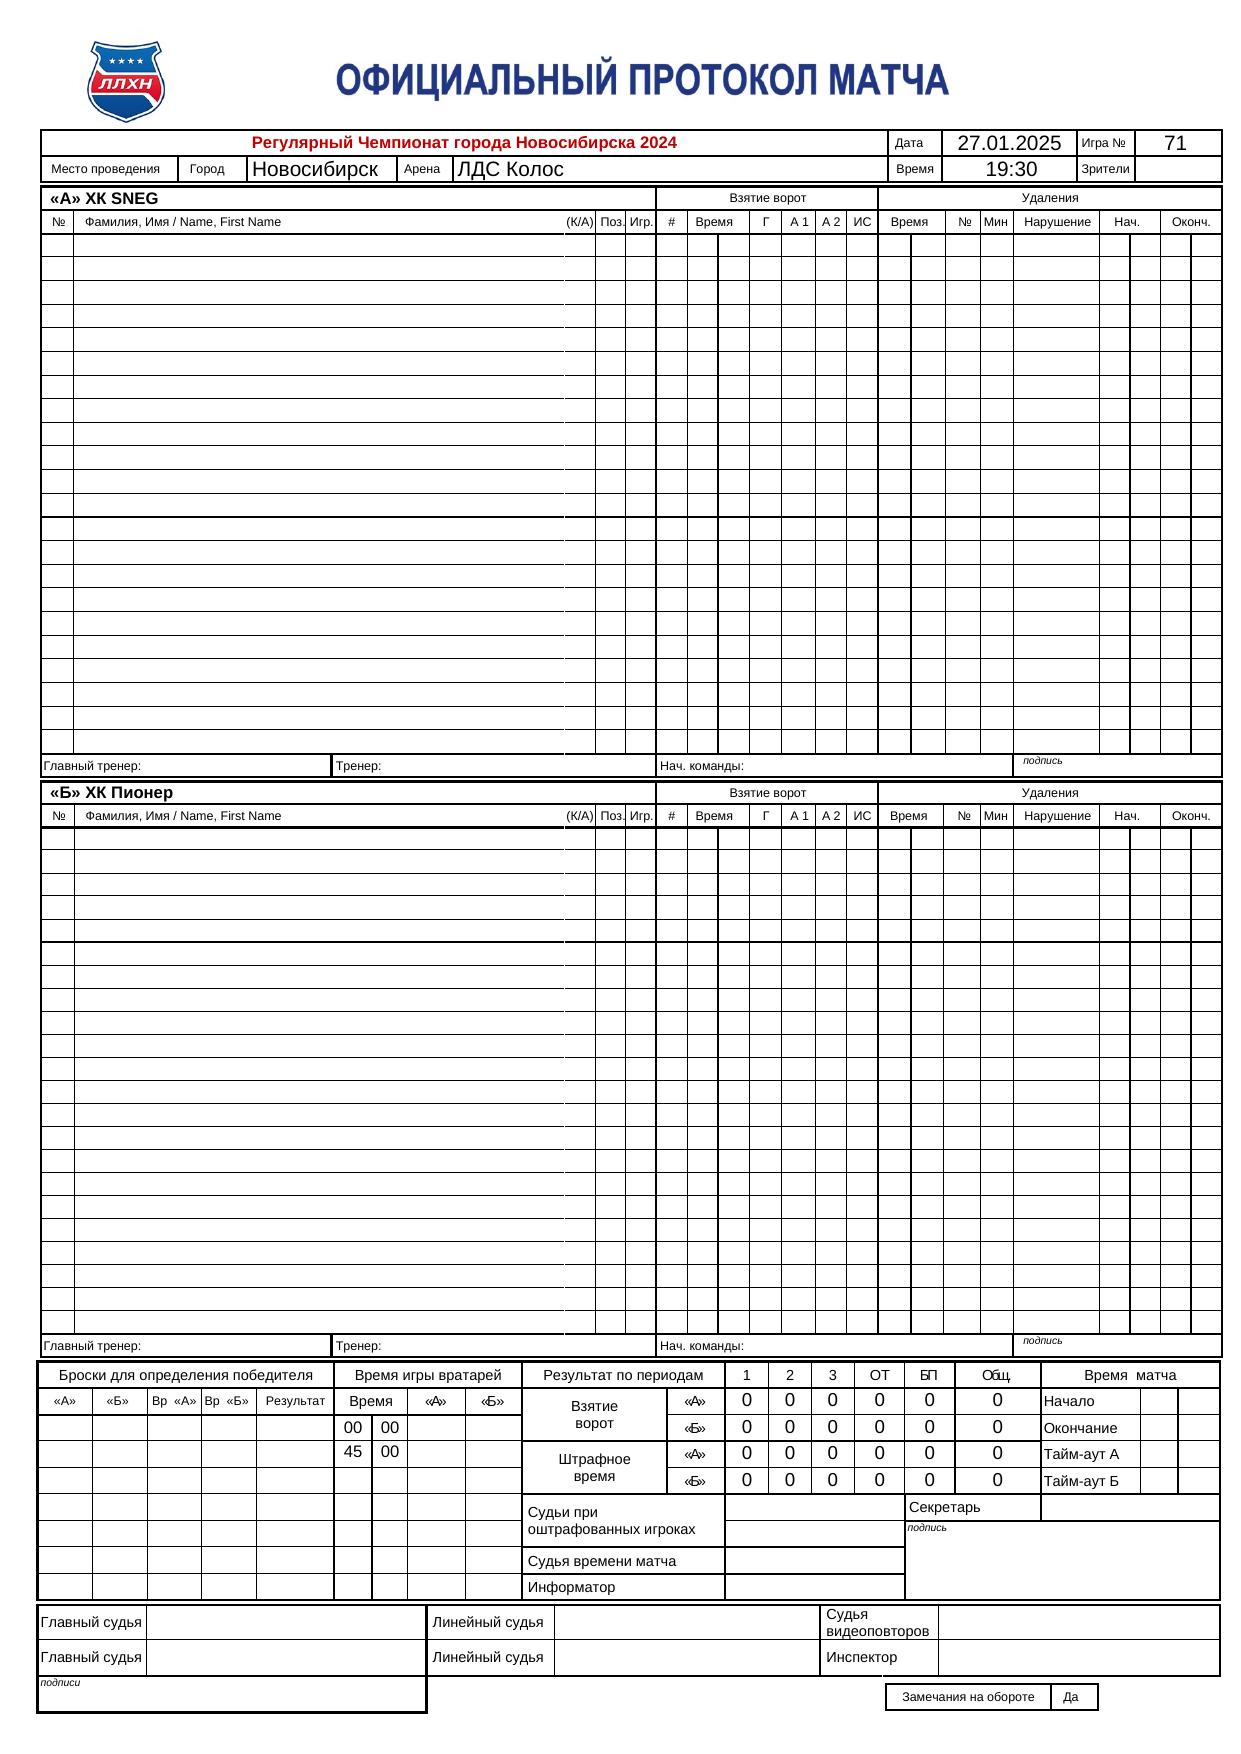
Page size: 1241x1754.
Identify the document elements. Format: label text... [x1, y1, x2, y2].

table_cell [816, 829, 846, 849]
table_header Да [1052, 1685, 1097, 1709]
table_cell [750, 896, 781, 918]
table_cell [1131, 1035, 1160, 1057]
table_cell [1014, 1012, 1099, 1033]
table_cell [750, 874, 781, 895]
table_cell [719, 257, 749, 280]
table_cell [1014, 943, 1099, 964]
table_cell [782, 1035, 815, 1057]
table_cell [657, 1081, 687, 1103]
table_cell [1131, 470, 1160, 493]
table_cell [42, 352, 73, 374]
table_cell [879, 1081, 910, 1103]
table_cell [847, 989, 877, 1011]
table_cell [42, 588, 73, 611]
table_cell [596, 683, 625, 706]
table_cell Арена [398, 157, 452, 181]
table_cell [466, 1574, 521, 1599]
table_cell [626, 446, 655, 469]
table_cell [879, 1196, 910, 1218]
table_cell [912, 707, 945, 729]
table_header 3 [812, 1363, 854, 1387]
table_cell [847, 896, 877, 918]
table_cell [1161, 683, 1190, 706]
table_cell [912, 1242, 943, 1264]
table_cell [1131, 943, 1160, 964]
table_cell [879, 683, 910, 706]
table_cell [1131, 636, 1160, 658]
table_cell [1131, 1242, 1160, 1264]
table_cell [75, 943, 564, 964]
table_cell [981, 494, 1013, 516]
table_cell [565, 659, 595, 682]
table_cell «А» [39, 1389, 92, 1413]
table_cell 0 [905, 1415, 954, 1440]
table_cell [596, 1288, 625, 1310]
table_cell [1192, 1150, 1221, 1172]
table_cell [565, 850, 595, 872]
table_cell [981, 659, 1013, 682]
table_cell [1192, 281, 1221, 303]
table_cell [944, 943, 980, 964]
table_cell [565, 896, 595, 918]
table_cell [1100, 636, 1129, 658]
table_cell [74, 659, 564, 682]
table_cell [782, 829, 815, 849]
table_cell [944, 1242, 980, 1264]
table_cell [1161, 989, 1190, 1011]
table_cell [1014, 257, 1099, 280]
table_cell [750, 1104, 781, 1126]
table_cell [912, 1173, 943, 1195]
table_cell [879, 518, 910, 540]
table_header Удаления [879, 783, 1221, 803]
table_cell [1161, 352, 1190, 374]
table_cell [847, 850, 877, 872]
table_cell [626, 541, 655, 564]
table_cell [373, 1494, 407, 1520]
table_cell [565, 1242, 595, 1264]
table_cell [657, 874, 687, 895]
table_cell [879, 1311, 910, 1333]
table_cell [596, 565, 625, 587]
table_cell [75, 1288, 564, 1310]
table_cell [719, 850, 749, 872]
table_cell А 2 [816, 211, 846, 233]
table_cell [719, 470, 749, 493]
table_cell [847, 1311, 877, 1333]
table_cell [74, 470, 564, 493]
table_cell [1192, 399, 1221, 422]
table_cell [750, 352, 781, 374]
table_cell [782, 1265, 815, 1287]
table_cell [1131, 829, 1160, 849]
table_cell [1131, 376, 1160, 398]
table_cell [1161, 612, 1190, 634]
table_cell [688, 612, 717, 634]
table_cell [93, 1468, 147, 1493]
table_cell [565, 1035, 595, 1057]
table_cell [466, 1547, 521, 1573]
table_cell [946, 565, 980, 587]
table_cell [981, 565, 1013, 587]
table_cell [1131, 1012, 1160, 1033]
table_cell [782, 966, 815, 987]
table_cell [719, 1173, 749, 1195]
table_cell [42, 966, 74, 987]
table_cell [782, 257, 815, 280]
table_cell [42, 659, 73, 682]
table_cell [879, 829, 910, 849]
table_cell [688, 541, 717, 564]
table_cell [946, 281, 980, 303]
table_cell [750, 257, 781, 280]
table_cell [782, 920, 815, 941]
table_cell [596, 1150, 625, 1172]
table_cell [626, 683, 655, 706]
table_cell [42, 423, 73, 445]
table_cell [944, 874, 980, 895]
table_cell [257, 1574, 333, 1599]
table_cell [944, 1081, 980, 1103]
table_cell [596, 588, 625, 611]
table_cell [847, 257, 877, 280]
table_cell [719, 989, 749, 1011]
table_cell [626, 1012, 655, 1033]
table_cell [1100, 494, 1129, 516]
table_cell [42, 1265, 74, 1287]
table_cell [816, 1058, 846, 1079]
table_cell [408, 1468, 465, 1493]
table_cell [847, 636, 877, 658]
table_cell [946, 730, 980, 753]
table_cell [816, 920, 846, 941]
table_cell [816, 943, 846, 964]
table_cell [981, 423, 1013, 445]
table_cell [75, 1265, 564, 1287]
table_cell [657, 1058, 687, 1079]
table_cell [981, 989, 1013, 1011]
table_cell [1161, 1035, 1190, 1057]
table_cell [596, 446, 625, 469]
table_cell [657, 707, 687, 729]
table_cell [719, 588, 749, 611]
table_cell [42, 612, 73, 634]
table_cell [912, 874, 943, 895]
table_cell [1131, 1288, 1160, 1310]
table_cell [1192, 1242, 1221, 1264]
table_cell [1014, 446, 1099, 469]
table_cell [782, 541, 815, 564]
table_cell [719, 1012, 749, 1033]
table_cell [912, 1127, 943, 1149]
table_cell [596, 1219, 625, 1241]
table_cell [565, 1012, 595, 1033]
table_cell [42, 896, 74, 918]
table_cell [719, 1104, 749, 1126]
table_cell [912, 683, 945, 706]
table_cell [946, 636, 980, 658]
table_cell [93, 1494, 147, 1520]
table_cell [1100, 707, 1129, 729]
table_cell [1192, 235, 1221, 256]
table_cell [879, 659, 910, 682]
table_cell [626, 1081, 655, 1103]
table_cell [42, 1104, 74, 1126]
table_cell [847, 943, 877, 964]
table_cell [688, 1196, 717, 1218]
table_cell [565, 376, 595, 398]
table_cell [1100, 1150, 1129, 1172]
table_cell [847, 966, 877, 987]
table_cell [847, 1127, 877, 1149]
table_cell [596, 541, 625, 564]
table_cell [596, 1242, 625, 1264]
table_cell [1100, 896, 1129, 918]
table_cell [879, 920, 910, 941]
table_cell Информатор [523, 1575, 724, 1599]
table_cell ИС [847, 805, 877, 826]
table_cell [750, 612, 781, 634]
table_cell [1100, 565, 1129, 587]
table_cell [782, 1219, 815, 1241]
table_cell [782, 423, 815, 445]
table_cell [74, 707, 564, 729]
table_cell № [42, 211, 73, 233]
table_cell [1141, 1389, 1177, 1413]
table_cell Главный судья [39, 1640, 146, 1675]
table_cell [596, 850, 625, 872]
table_cell [847, 518, 877, 540]
table_cell [981, 235, 1013, 256]
table_cell [688, 896, 717, 918]
table_cell [42, 305, 73, 327]
table_cell [596, 423, 625, 445]
table_cell [39, 1547, 92, 1573]
table_cell Нач. [1100, 805, 1160, 826]
table_cell [565, 1196, 595, 1218]
table_header Замечания на обороте [887, 1685, 1050, 1709]
table_cell [1131, 659, 1160, 682]
table_cell [1014, 636, 1099, 658]
table_cell [74, 376, 564, 398]
table_cell [750, 943, 781, 964]
table_cell [1100, 1081, 1129, 1103]
table_cell [1131, 328, 1160, 351]
table_cell [1161, 1173, 1190, 1195]
table_cell [1131, 235, 1160, 256]
table_cell [847, 281, 877, 303]
table_cell [42, 1012, 74, 1033]
table_cell [912, 352, 945, 374]
table_cell [626, 612, 655, 634]
table_cell [74, 494, 564, 516]
table_cell [688, 352, 717, 374]
table_cell [688, 730, 717, 753]
table_cell 0 [956, 1415, 1040, 1440]
table_cell [688, 874, 717, 895]
table_cell [688, 281, 717, 303]
table_cell [719, 636, 749, 658]
table_cell [596, 518, 625, 540]
table_cell [750, 1242, 781, 1264]
table_cell [816, 565, 846, 587]
table_cell [42, 683, 73, 706]
table_cell [93, 1547, 147, 1573]
table_cell [565, 1104, 595, 1126]
table_header Время игры вратарей [335, 1363, 521, 1387]
table_cell Главный судья [39, 1606, 146, 1639]
table_cell [596, 707, 625, 729]
table_cell 19:30 [943, 157, 1076, 181]
table_cell [1179, 1468, 1219, 1493]
table_cell [782, 1081, 815, 1103]
table_cell [565, 494, 595, 516]
table_cell Нач. команды: [657, 1335, 1012, 1356]
table_cell [565, 1288, 595, 1310]
table_cell [657, 281, 687, 303]
table_cell [565, 518, 595, 540]
table_cell Г [750, 805, 781, 826]
table_cell [565, 565, 595, 587]
table_cell [847, 328, 877, 351]
table_cell [596, 376, 625, 398]
table_cell [596, 896, 625, 918]
table_header Дата [889, 131, 941, 155]
table_cell [879, 1104, 910, 1126]
table_cell Нарушение [1014, 211, 1099, 233]
table_cell [74, 328, 564, 351]
table_cell [688, 1104, 717, 1126]
table_cell [1014, 730, 1099, 753]
table_cell [373, 1547, 407, 1573]
table_cell [565, 874, 595, 895]
table_cell [657, 966, 687, 987]
table_cell [750, 1173, 781, 1195]
table_cell [1179, 1389, 1219, 1413]
table_cell [1014, 423, 1099, 445]
table_cell [782, 1104, 815, 1126]
table_header 2 [769, 1363, 811, 1387]
table_cell [1131, 850, 1160, 872]
table_cell [981, 518, 1013, 540]
table_cell [782, 636, 815, 658]
table_cell [879, 1288, 910, 1310]
table_cell (К/А) [565, 211, 595, 233]
table_cell [626, 1150, 655, 1172]
table_cell [1014, 518, 1099, 540]
table_cell [596, 1104, 625, 1126]
table_cell [657, 470, 687, 493]
table_cell Время [335, 1389, 407, 1413]
table_cell [596, 494, 625, 516]
table_cell [719, 446, 749, 469]
table_cell [879, 1012, 910, 1033]
table_cell 00 [373, 1441, 407, 1467]
table_cell Нач. команды: [657, 755, 1012, 776]
table_cell Город [179, 157, 246, 181]
table_cell [912, 1035, 943, 1057]
table_cell [1192, 588, 1221, 611]
table_cell [657, 328, 687, 351]
table_cell [1141, 1468, 1177, 1493]
table_cell [335, 1547, 371, 1573]
table_cell Фамилия, Имя / Name, First Name [75, 805, 565, 826]
table_cell [626, 920, 655, 941]
table_cell [782, 446, 815, 469]
table_cell [565, 920, 595, 941]
table_cell [981, 588, 1013, 611]
table_cell [912, 541, 945, 564]
table_cell [148, 1521, 201, 1546]
table_cell [750, 1012, 781, 1033]
table_cell [626, 659, 655, 682]
table_cell [946, 399, 980, 422]
table_cell [1014, 352, 1099, 374]
table_cell [879, 470, 910, 493]
table_cell [944, 920, 980, 941]
table_cell [816, 446, 846, 469]
table_cell [565, 612, 595, 634]
table_cell [946, 494, 980, 516]
table_cell [816, 1173, 846, 1195]
table_cell [1100, 966, 1129, 987]
table_cell 0 [812, 1389, 854, 1413]
table_cell [688, 707, 717, 729]
table_cell [782, 235, 815, 256]
table_cell [944, 1311, 980, 1333]
table_cell [750, 966, 781, 987]
table_cell [688, 1127, 717, 1149]
table_cell [1014, 235, 1099, 256]
table_cell [1161, 1242, 1190, 1264]
table_cell Тайм-аут Б [1042, 1468, 1140, 1493]
table_cell [74, 612, 564, 634]
table_cell [42, 1127, 74, 1149]
table_cell [555, 1606, 819, 1639]
table_cell [1192, 1173, 1221, 1195]
table_cell [750, 470, 781, 493]
table_cell Тренер: [333, 755, 655, 776]
table_cell Окончание [1042, 1415, 1140, 1440]
table_cell [565, 1311, 595, 1333]
table_cell [596, 636, 625, 658]
table_cell [1131, 494, 1160, 516]
table_cell [750, 989, 781, 1011]
table_cell [1100, 518, 1129, 540]
table_cell [946, 541, 980, 564]
table_cell [1179, 1415, 1219, 1440]
table_cell [1192, 1196, 1221, 1218]
table_cell [688, 328, 717, 351]
table_cell [565, 707, 595, 729]
table_cell [1192, 612, 1221, 634]
table_cell [1192, 328, 1221, 351]
table_cell «А» [408, 1389, 465, 1413]
table_cell [657, 1311, 687, 1333]
table_cell [688, 423, 717, 445]
table_cell Время [879, 211, 945, 233]
table_cell [39, 1494, 92, 1520]
table_cell [981, 920, 1013, 941]
table_cell [42, 1035, 74, 1057]
table_cell [39, 1441, 92, 1467]
table_cell Зрители [1078, 157, 1134, 181]
table_cell [847, 399, 877, 422]
table_cell [816, 1219, 846, 1241]
table_cell [782, 1058, 815, 1079]
table_cell [42, 328, 73, 351]
table_cell [782, 328, 815, 351]
table_cell [816, 376, 846, 398]
table_cell [257, 1416, 333, 1440]
table_cell [565, 1127, 595, 1149]
table_cell [879, 1127, 910, 1149]
table_cell [596, 966, 625, 987]
table_cell 45 [335, 1441, 371, 1467]
table_cell [565, 541, 595, 564]
table_cell [466, 1494, 521, 1520]
table_cell [981, 281, 1013, 303]
table_cell [912, 565, 945, 587]
table_cell [565, 281, 595, 303]
table_cell [1100, 1127, 1129, 1149]
table_cell # [657, 805, 687, 826]
table_cell [596, 730, 625, 753]
table_cell [596, 1196, 625, 1218]
table_cell [1192, 1081, 1221, 1103]
table_cell «А» [668, 1442, 724, 1467]
table_cell [912, 1104, 943, 1126]
table_cell [719, 1311, 749, 1333]
table_cell [657, 659, 687, 682]
table_cell [39, 1521, 92, 1546]
table_cell [657, 352, 687, 374]
table_cell Вр «Б» [202, 1389, 256, 1413]
table_cell [688, 305, 717, 327]
table_cell 0 [855, 1468, 904, 1493]
table_cell 0 [855, 1442, 904, 1467]
table_cell [39, 1574, 92, 1599]
table_cell [1100, 305, 1129, 327]
table_cell [74, 352, 564, 374]
table_cell [626, 943, 655, 964]
table_cell [42, 494, 73, 516]
table_cell [847, 352, 877, 374]
table_cell [1100, 850, 1129, 872]
table_cell [626, 1265, 655, 1287]
table_cell А 2 [816, 805, 846, 826]
table_cell [565, 399, 595, 422]
table_cell [726, 1521, 904, 1546]
table_cell [626, 235, 655, 256]
table_cell [1014, 541, 1099, 564]
table_cell [750, 494, 781, 516]
table_cell [750, 636, 781, 658]
table_cell [816, 1081, 846, 1103]
table_cell [1131, 612, 1160, 634]
table_cell [565, 257, 595, 280]
table_cell [981, 1104, 1013, 1126]
table_cell [912, 636, 945, 658]
table_cell [1161, 1288, 1190, 1310]
table_cell [782, 1012, 815, 1033]
table_cell [688, 518, 717, 540]
table_cell [847, 730, 877, 753]
table_cell [816, 636, 846, 658]
table_cell [1131, 1058, 1160, 1079]
table_header Взятие ворот [657, 188, 877, 209]
table_cell [1131, 1104, 1160, 1126]
table_cell [202, 1468, 256, 1493]
table_cell [879, 446, 910, 469]
table_cell [912, 920, 943, 941]
table_cell Инспектор [821, 1640, 938, 1675]
table_cell [596, 1173, 625, 1195]
table_cell [1014, 683, 1099, 706]
table_cell Начало [1042, 1389, 1140, 1413]
table_cell [816, 328, 846, 351]
table_cell [847, 829, 877, 849]
table_cell [782, 896, 815, 918]
table_cell [847, 1058, 877, 1079]
table_cell 0 [905, 1468, 954, 1493]
table_cell [75, 1173, 564, 1195]
table_cell [782, 1173, 815, 1195]
table_cell [408, 1547, 465, 1573]
table_cell «Б » [466, 1389, 521, 1413]
table_cell [1100, 659, 1129, 682]
table_cell [596, 305, 625, 327]
table_cell [1192, 305, 1221, 327]
table_cell [1161, 1104, 1190, 1126]
table_cell [408, 1441, 465, 1467]
table_cell [879, 730, 910, 753]
table_cell [626, 707, 655, 729]
table_cell [75, 1196, 564, 1218]
table_cell [1141, 1415, 1177, 1440]
table_cell [879, 707, 910, 729]
table_cell [782, 352, 815, 374]
table_cell [74, 235, 564, 256]
table_cell [657, 1265, 687, 1287]
table_cell [912, 943, 943, 964]
table_cell [202, 1547, 256, 1573]
table_cell [816, 1127, 846, 1149]
table_cell 0 [956, 1389, 1040, 1413]
table_cell [657, 399, 687, 422]
table_cell [912, 850, 943, 872]
table_cell [816, 281, 846, 303]
table_cell [1100, 352, 1129, 374]
table_cell [626, 1104, 655, 1126]
table_cell [42, 920, 74, 941]
table_cell Поз. [596, 805, 625, 826]
table_cell [1161, 966, 1190, 987]
table_cell [719, 518, 749, 540]
table_cell [657, 494, 687, 516]
table_cell [42, 1288, 74, 1310]
table_cell [981, 1219, 1013, 1241]
table_cell [74, 588, 564, 611]
table_cell Время [889, 157, 941, 181]
table_cell [944, 1196, 980, 1218]
table_cell [565, 1081, 595, 1103]
table_cell [408, 1521, 465, 1546]
table_cell [75, 1035, 564, 1057]
table_cell [879, 1035, 910, 1057]
table_header Общ. [956, 1363, 1040, 1387]
table_cell [1100, 943, 1129, 964]
table_cell [847, 565, 877, 587]
table_cell [719, 920, 749, 941]
table_cell [1161, 305, 1190, 327]
table_cell [944, 1150, 980, 1172]
table_cell [74, 541, 564, 564]
table_cell [257, 1547, 333, 1573]
table_cell [1014, 920, 1099, 941]
table_cell [981, 1035, 1013, 1057]
table_cell [847, 1081, 877, 1103]
table_cell подписи [39, 1677, 425, 1711]
table_cell [1161, 1150, 1190, 1172]
table_cell [782, 588, 815, 611]
table_cell 0 [812, 1468, 854, 1493]
table_cell [946, 352, 980, 374]
table_cell [981, 707, 1013, 729]
table_cell [1131, 565, 1160, 587]
table_cell [879, 565, 910, 587]
table_cell [782, 1311, 815, 1333]
table_cell Линейный судья [428, 1606, 554, 1639]
table_cell [816, 1196, 846, 1218]
table_cell [626, 281, 655, 303]
table_cell [750, 1196, 781, 1218]
table_cell [1100, 683, 1129, 706]
table_cell [1161, 920, 1190, 941]
table_cell [1192, 1104, 1221, 1126]
table_cell [879, 281, 910, 303]
table_cell [944, 829, 980, 849]
table_cell [1131, 707, 1160, 729]
table_cell [847, 1035, 877, 1057]
table_cell [816, 730, 846, 753]
table_cell [944, 896, 980, 918]
table_cell [1131, 399, 1160, 422]
table_cell [1014, 328, 1099, 351]
table_cell [1131, 683, 1160, 706]
table_cell Штрафное время [523, 1442, 666, 1493]
table_cell [657, 829, 687, 849]
table_cell [981, 612, 1013, 634]
table_cell [1100, 1104, 1129, 1126]
table_cell [1161, 707, 1190, 729]
table_cell Взятие ворот [523, 1389, 666, 1440]
table_cell [596, 920, 625, 941]
table_cell [74, 399, 564, 422]
table_cell [981, 541, 1013, 564]
table_cell 0 [769, 1468, 811, 1493]
table_cell [1014, 1058, 1099, 1079]
table_cell [782, 1242, 815, 1264]
table_cell Фамилия, Имя / Name, First Name [74, 211, 565, 233]
table_cell [1161, 1196, 1190, 1218]
table_cell [565, 305, 595, 327]
table_cell Судья времени матча [523, 1548, 724, 1573]
table_cell [782, 1288, 815, 1310]
picture [5, 28, 1179, 129]
table_cell [847, 612, 877, 634]
table_cell [782, 683, 815, 706]
table_cell [657, 1196, 687, 1218]
table_cell [1161, 446, 1190, 469]
table_cell [879, 423, 910, 445]
table_cell [202, 1521, 256, 1546]
table_cell [428, 1677, 882, 1711]
table_cell [1100, 470, 1129, 493]
table_cell [626, 423, 655, 445]
table_cell [946, 423, 980, 445]
table_cell [816, 305, 846, 327]
table_cell [75, 966, 564, 987]
table_cell № [946, 211, 980, 233]
table_cell 0 [956, 1442, 1040, 1467]
table_cell [1100, 399, 1129, 422]
table_cell [688, 257, 717, 280]
table_cell [335, 1468, 371, 1493]
table_cell [782, 730, 815, 753]
table_cell [42, 989, 74, 1011]
table_cell [1179, 1441, 1219, 1467]
table_cell [750, 1219, 781, 1241]
table_cell [1192, 1219, 1221, 1241]
table_cell [847, 1150, 877, 1172]
table_cell [944, 1058, 980, 1079]
table_cell [879, 1219, 910, 1241]
table_cell [1161, 376, 1190, 398]
table_cell [944, 1012, 980, 1033]
table_cell «Б» [668, 1468, 724, 1493]
table_cell [782, 989, 815, 1011]
table_cell [719, 1035, 749, 1057]
table_cell [335, 1521, 371, 1546]
table_cell [373, 1468, 407, 1493]
table_cell [847, 1288, 877, 1310]
table_cell [782, 281, 815, 303]
table_cell 0 [956, 1468, 1040, 1493]
table_cell [1161, 588, 1190, 611]
table_header Время матча [1042, 1363, 1219, 1387]
table_cell [39, 1416, 92, 1440]
table_cell [1161, 850, 1190, 872]
table_cell [688, 1012, 717, 1033]
table_cell [202, 1416, 256, 1440]
table_cell [944, 966, 980, 987]
table_cell 0 [726, 1389, 768, 1413]
table_cell [565, 1150, 595, 1172]
table_cell [1192, 966, 1221, 987]
table_cell [596, 1012, 625, 1033]
table_cell [1100, 281, 1129, 303]
table_cell [750, 1150, 781, 1172]
table_cell [1100, 1288, 1129, 1310]
table_cell [596, 257, 625, 280]
table_cell [1161, 829, 1190, 849]
table_cell [719, 707, 749, 729]
table_cell [596, 829, 625, 849]
table_cell [1161, 659, 1190, 682]
table_cell [719, 376, 749, 398]
table_cell [74, 683, 564, 706]
table_cell [75, 850, 564, 872]
table_cell [657, 1150, 687, 1172]
table_cell Место проведения [42, 157, 177, 181]
table_cell [1014, 659, 1099, 682]
table_cell [257, 1468, 333, 1493]
table_cell [335, 1494, 371, 1520]
table_cell А 1 [782, 805, 815, 826]
table_cell [719, 352, 749, 374]
table_cell [408, 1574, 465, 1599]
table_cell [726, 1548, 904, 1573]
table_cell [1161, 257, 1190, 280]
table_cell [782, 376, 815, 398]
table_cell [782, 850, 815, 872]
table_cell Поз. [596, 211, 625, 233]
table_cell [1131, 1196, 1160, 1218]
table_cell [688, 966, 717, 987]
table_cell [657, 305, 687, 327]
table_cell [1161, 636, 1190, 658]
table_cell [719, 328, 749, 351]
table_cell [944, 1127, 980, 1149]
table_cell [912, 1219, 943, 1241]
table_cell [1161, 1311, 1190, 1333]
table_cell Время [688, 805, 749, 826]
table_cell [257, 1521, 333, 1546]
table_cell [1131, 257, 1160, 280]
table_cell [408, 1494, 465, 1520]
table_cell [1014, 1219, 1099, 1241]
table_cell [565, 943, 595, 964]
table_cell [1161, 328, 1190, 351]
table_cell [981, 1196, 1013, 1218]
table_cell [688, 1173, 717, 1195]
table_cell [147, 1606, 425, 1639]
table_cell [719, 730, 749, 753]
table_cell # [657, 211, 687, 233]
table_cell [719, 235, 749, 256]
table_cell [981, 1242, 1013, 1264]
table_cell [912, 1012, 943, 1033]
table_cell [912, 1058, 943, 1079]
table_cell [565, 989, 595, 1011]
table_cell [596, 1127, 625, 1149]
table_cell [981, 1012, 1013, 1033]
table_cell [565, 328, 595, 351]
table_cell [1192, 1127, 1221, 1149]
table_cell [847, 1196, 877, 1218]
table_cell [657, 850, 687, 872]
table_cell [1131, 588, 1160, 611]
table_cell [1100, 423, 1129, 445]
table_cell 0 [769, 1442, 811, 1467]
table_cell [688, 659, 717, 682]
table_header 71 [1136, 131, 1221, 155]
table_cell [257, 1494, 333, 1520]
table_cell [596, 1081, 625, 1103]
table_cell [879, 257, 910, 280]
table_cell [946, 588, 980, 611]
table_cell [1131, 423, 1160, 445]
table_cell [1161, 518, 1190, 540]
table_cell [912, 470, 945, 493]
table_cell [981, 636, 1013, 658]
table_cell [626, 399, 655, 422]
table_cell Игр. [626, 211, 655, 233]
table_cell [946, 470, 980, 493]
table_cell [1192, 874, 1221, 895]
table_cell [373, 1521, 407, 1546]
table_cell [816, 399, 846, 422]
table_cell [879, 376, 910, 398]
table_cell [1100, 1058, 1129, 1079]
table_cell [1014, 1081, 1099, 1103]
table_cell [1100, 1242, 1129, 1264]
table_cell [202, 1494, 256, 1520]
table_cell 0 [726, 1468, 768, 1493]
table_cell [596, 989, 625, 1011]
table_cell 0 [726, 1442, 768, 1467]
table_cell [1131, 896, 1160, 918]
table_cell [816, 707, 846, 729]
table_cell [42, 399, 73, 422]
table_cell [42, 446, 73, 469]
table_cell [1192, 518, 1221, 540]
table_cell [688, 1242, 717, 1264]
table_cell [912, 612, 945, 634]
table_cell [719, 612, 749, 634]
table_cell [719, 1242, 749, 1264]
table_cell [1161, 943, 1190, 964]
table_cell [42, 874, 74, 895]
table_cell 0 [812, 1442, 854, 1467]
table_cell [879, 352, 910, 374]
table_cell [1131, 989, 1160, 1011]
table_cell Главный тренер: [42, 755, 330, 776]
table_cell [750, 376, 781, 398]
table_cell ЛДС Колос [454, 157, 887, 181]
table_cell 00 [335, 1416, 371, 1440]
table_cell [1100, 829, 1129, 849]
table_cell [816, 494, 846, 516]
table_cell [466, 1468, 521, 1493]
table_cell [596, 874, 625, 895]
table_cell [912, 494, 945, 516]
table_cell [657, 1173, 687, 1195]
table_cell 0 [812, 1415, 854, 1440]
table_cell [42, 1219, 74, 1241]
table_cell [202, 1441, 256, 1467]
table_cell [596, 1265, 625, 1287]
table_cell [912, 328, 945, 351]
table_cell [719, 1058, 749, 1079]
table_cell подпись [1014, 755, 1221, 776]
table_cell [42, 1081, 74, 1103]
table_cell [75, 896, 564, 918]
table_cell [912, 446, 945, 469]
table_cell [912, 1081, 943, 1103]
table_cell [750, 659, 781, 682]
table_cell [1014, 305, 1099, 327]
table_cell Мин [981, 805, 1013, 826]
table_cell [981, 1127, 1013, 1149]
table_cell [879, 896, 910, 918]
table_cell [750, 683, 781, 706]
table_cell [657, 1104, 687, 1126]
table_cell [816, 1288, 846, 1310]
table_cell [565, 470, 595, 493]
table_cell [816, 1104, 846, 1126]
table_cell Новосибирск [248, 157, 396, 181]
table_cell [912, 1196, 943, 1218]
table_cell [1099, 1682, 1220, 1711]
table_cell [816, 423, 846, 445]
table_cell Нарушение [1014, 805, 1099, 826]
table_cell [565, 1058, 595, 1079]
table_cell [782, 399, 815, 422]
table_cell [726, 1495, 904, 1520]
table_cell [148, 1468, 201, 1493]
table_cell [93, 1574, 147, 1599]
table_cell [946, 707, 980, 729]
table_cell [816, 874, 846, 895]
table_cell [912, 281, 945, 303]
table_cell 00 [373, 1416, 407, 1440]
table_cell [626, 1058, 655, 1079]
table_cell [42, 1242, 74, 1264]
table_cell [1014, 829, 1099, 849]
table_cell [1131, 966, 1160, 987]
table_cell [912, 518, 945, 540]
table_cell [847, 1265, 877, 1287]
table_cell [719, 829, 749, 849]
table_cell [565, 235, 595, 256]
table_cell [847, 659, 877, 682]
table_cell [626, 829, 655, 849]
table_cell [1192, 1058, 1221, 1079]
table_cell [657, 1012, 687, 1033]
table_cell [1161, 1219, 1190, 1241]
table_header Регулярный Чемпионат города Новосибирска 2024 [42, 131, 887, 155]
table_cell [981, 305, 1013, 327]
table_cell [879, 966, 910, 987]
table_cell [719, 1288, 749, 1310]
table_cell [719, 1265, 749, 1287]
table_cell [879, 494, 910, 516]
table_cell [1161, 565, 1190, 587]
table_cell [750, 829, 781, 849]
table_cell [847, 446, 877, 469]
table_cell [657, 518, 687, 540]
table_cell [42, 257, 73, 280]
table_cell [75, 1012, 564, 1033]
table_cell Время [688, 211, 749, 233]
table_cell [596, 1035, 625, 1057]
table_cell [719, 659, 749, 682]
table_cell [1192, 257, 1221, 280]
table_cell «Б» [93, 1389, 147, 1413]
table_cell [626, 1311, 655, 1333]
table_cell [1100, 1196, 1129, 1218]
table_cell 0 [855, 1389, 904, 1413]
table_cell Судья видеоповторов [821, 1606, 938, 1639]
table_cell [688, 399, 717, 422]
table_cell [1192, 1012, 1221, 1033]
table_cell [1161, 896, 1190, 918]
table_cell [912, 235, 945, 256]
table_cell Время [879, 805, 943, 826]
table_cell [847, 1219, 877, 1241]
table_cell [1014, 470, 1099, 493]
table_cell [1192, 659, 1221, 682]
table_cell [847, 920, 877, 941]
table_cell [847, 541, 877, 564]
table_cell [816, 966, 846, 987]
table_cell [981, 1058, 1013, 1079]
table_header Игра № [1078, 131, 1134, 155]
table_cell [565, 1219, 595, 1241]
table_cell [1161, 1012, 1190, 1033]
table_cell [1161, 541, 1190, 564]
table_cell [626, 636, 655, 658]
table_cell [75, 1058, 564, 1079]
table_cell [626, 850, 655, 872]
table_cell [657, 541, 687, 564]
table_cell [688, 1035, 717, 1057]
table_cell [75, 1219, 564, 1241]
table_cell [626, 352, 655, 374]
table_cell А 1 [782, 211, 815, 233]
table_cell [1014, 399, 1099, 422]
table_cell [981, 1173, 1013, 1195]
table_cell [1100, 1219, 1129, 1241]
table_cell [946, 446, 980, 469]
table_cell [657, 1288, 687, 1310]
table_cell [626, 1196, 655, 1218]
table_cell [750, 423, 781, 445]
table_cell [1014, 612, 1099, 634]
table_cell [596, 1311, 625, 1333]
table_cell [688, 850, 717, 872]
table_cell [816, 541, 846, 564]
table_cell [816, 352, 846, 374]
table_cell [688, 1058, 717, 1079]
table_cell [626, 1242, 655, 1264]
table_cell [981, 399, 1013, 422]
table_cell [1161, 730, 1190, 753]
table_cell [1014, 565, 1099, 587]
table_cell [939, 1606, 1219, 1639]
table_cell [1100, 730, 1129, 753]
table_cell [657, 636, 687, 658]
table_cell [1192, 1311, 1221, 1333]
table_cell [75, 829, 564, 849]
table_cell [847, 376, 877, 398]
table_cell [816, 683, 846, 706]
table_cell [750, 707, 781, 729]
table_cell [1192, 376, 1221, 398]
table_cell [74, 423, 564, 445]
table_cell [944, 1035, 980, 1057]
table_cell [944, 850, 980, 872]
table_cell [719, 565, 749, 587]
table_cell [626, 257, 655, 280]
table_cell [944, 1288, 980, 1310]
table_cell [1192, 943, 1221, 964]
table_cell [1100, 541, 1129, 564]
table_cell [1131, 874, 1160, 895]
table_cell [879, 1242, 910, 1264]
table_cell [626, 989, 655, 1011]
table_cell «Б» [668, 1415, 724, 1440]
table_cell [879, 850, 910, 872]
table_cell [626, 896, 655, 918]
table_cell [1100, 235, 1129, 256]
table_cell [719, 1196, 749, 1218]
table_cell (К/А) [565, 805, 595, 826]
table_cell [879, 399, 910, 422]
table_cell [912, 659, 945, 682]
table_cell [879, 588, 910, 611]
table_header БП [905, 1363, 954, 1387]
table_cell [944, 1219, 980, 1241]
table_cell [1192, 446, 1221, 469]
table_cell [1100, 446, 1129, 469]
table_cell [1014, 1127, 1099, 1149]
table_cell [981, 896, 1013, 918]
table_cell Линейный судья [428, 1640, 554, 1675]
table_cell [847, 874, 877, 895]
table_cell [1131, 730, 1160, 753]
table_cell [719, 399, 749, 422]
table_cell [626, 1035, 655, 1057]
table_cell [912, 257, 945, 280]
table_cell [981, 1288, 1013, 1310]
table_cell [1014, 1173, 1099, 1195]
table_cell [1192, 683, 1221, 706]
table_cell [981, 730, 1013, 753]
table_cell [626, 494, 655, 516]
table_cell [879, 943, 910, 964]
table_cell [75, 989, 564, 1011]
table_cell [626, 1127, 655, 1149]
table_cell [1161, 1058, 1190, 1079]
table_cell [688, 636, 717, 658]
table_cell [1131, 1219, 1160, 1241]
table_cell [1161, 423, 1190, 445]
table_cell [1014, 989, 1099, 1011]
table_cell [816, 1242, 846, 1264]
table_cell Результат [257, 1389, 333, 1413]
table_cell [466, 1521, 521, 1546]
table_cell [1161, 494, 1190, 516]
table_cell [816, 896, 846, 918]
table_cell [657, 1242, 687, 1264]
table_cell [626, 305, 655, 327]
table_cell [626, 966, 655, 987]
table_cell [657, 612, 687, 634]
table_header Броски для определения победителя [39, 1363, 333, 1387]
table_cell [596, 328, 625, 351]
table_cell [688, 494, 717, 516]
table_cell [657, 235, 687, 256]
table_cell [912, 1265, 943, 1287]
table_cell [944, 989, 980, 1011]
table_cell 0 [769, 1389, 811, 1413]
table_cell [816, 989, 846, 1011]
table_cell «А» [668, 1389, 724, 1413]
table_cell [75, 1104, 564, 1126]
table_cell [944, 1265, 980, 1287]
table_cell [879, 235, 910, 256]
table_cell [847, 470, 877, 493]
table_cell [1131, 1127, 1160, 1149]
table_cell [42, 1173, 74, 1195]
table_cell [981, 1081, 1013, 1103]
table_cell [981, 850, 1013, 872]
table_cell [1131, 1311, 1160, 1333]
table_cell [719, 896, 749, 918]
table_cell [912, 305, 945, 327]
table_cell [42, 1058, 74, 1079]
table_cell Вр «А» [148, 1389, 201, 1413]
table_cell [1014, 1242, 1099, 1264]
table_cell [596, 281, 625, 303]
table_cell [883, 1677, 1220, 1681]
table_cell [946, 659, 980, 682]
table_cell [657, 376, 687, 398]
table_cell [719, 1127, 749, 1149]
table_cell [1014, 850, 1099, 872]
table_cell [688, 989, 717, 1011]
table_cell [750, 281, 781, 303]
table_cell [1100, 257, 1129, 280]
table_cell [726, 1575, 904, 1599]
table_cell [719, 281, 749, 303]
table_cell [750, 518, 781, 540]
table_cell [1100, 1311, 1129, 1333]
table_cell [657, 989, 687, 1011]
table_cell [1192, 423, 1221, 445]
table_cell [981, 943, 1013, 964]
table_cell [565, 966, 595, 987]
table_cell 0 [726, 1415, 768, 1440]
table_cell [719, 1150, 749, 1172]
table_cell Секретарь [906, 1495, 1040, 1520]
table_cell [93, 1521, 147, 1546]
table_cell [1042, 1495, 1219, 1520]
table_cell [1014, 874, 1099, 895]
table_cell [750, 235, 781, 256]
table_cell [1161, 399, 1190, 422]
table_cell [944, 1173, 980, 1195]
table_cell [981, 874, 1013, 895]
table_cell [1100, 1265, 1129, 1287]
table_cell [657, 730, 687, 753]
table_cell [847, 683, 877, 706]
table_cell [1161, 235, 1190, 256]
table_cell [75, 1150, 564, 1172]
table_cell [408, 1416, 465, 1440]
table_cell [719, 683, 749, 706]
table_cell [75, 1081, 564, 1103]
table_cell [816, 588, 846, 611]
table_cell [750, 1035, 781, 1057]
table_cell [1014, 588, 1099, 611]
table_cell [719, 1219, 749, 1241]
table_cell [1131, 1265, 1160, 1287]
table_cell [1192, 707, 1221, 729]
table_cell [42, 730, 73, 753]
table_header «А» ХК SNEG [42, 188, 655, 209]
table_cell [750, 1058, 781, 1079]
table_cell [1192, 470, 1221, 493]
table_cell [981, 966, 1013, 987]
table_cell [466, 1441, 521, 1467]
table_header ОТ [855, 1363, 904, 1387]
table_cell [657, 257, 687, 280]
table_cell [42, 281, 73, 303]
table_cell [1136, 157, 1221, 181]
table_cell [688, 376, 717, 398]
table_cell [1100, 1173, 1129, 1195]
table_cell [981, 376, 1013, 398]
table_cell [847, 1242, 877, 1264]
table_cell [688, 565, 717, 587]
table_cell [912, 588, 945, 611]
table_cell [626, 1219, 655, 1241]
table_cell [1161, 1081, 1190, 1103]
table_cell 0 [905, 1442, 954, 1467]
table_cell [750, 1311, 781, 1333]
table_cell [42, 376, 73, 398]
table_cell [981, 257, 1013, 280]
table_cell [1014, 896, 1099, 918]
table_cell [1100, 1035, 1129, 1057]
table_cell [1161, 874, 1190, 895]
table_cell [1131, 1081, 1160, 1103]
table_cell [657, 1035, 687, 1057]
table_cell [596, 1058, 625, 1079]
table_header Взятие ворот [657, 783, 877, 803]
table_cell [981, 470, 1013, 493]
table_cell [946, 518, 980, 540]
table_cell [1131, 518, 1160, 540]
table_cell [688, 683, 717, 706]
table_cell [1100, 376, 1129, 398]
table_cell [750, 565, 781, 587]
table_cell [148, 1416, 201, 1440]
table_cell [75, 1127, 564, 1149]
table_cell [750, 328, 781, 351]
table_cell [816, 235, 846, 256]
table_cell [750, 1265, 781, 1287]
table_header «Б» ХК Пионер [42, 783, 655, 803]
table_cell [719, 874, 749, 895]
table_cell [1014, 1265, 1099, 1287]
table_cell [750, 1127, 781, 1149]
table_cell [879, 1265, 910, 1287]
table_cell [981, 683, 1013, 706]
table_cell [1131, 541, 1160, 564]
table_cell Оконч. [1161, 211, 1221, 233]
table_cell [596, 612, 625, 634]
table_cell [1131, 1150, 1160, 1172]
table_cell Главный тренер: [42, 1335, 330, 1356]
table_cell [1131, 1173, 1160, 1195]
table_cell [257, 1441, 333, 1467]
table_cell [981, 1150, 1013, 1172]
table_cell [42, 470, 73, 493]
table_cell [879, 541, 910, 564]
table_cell [912, 376, 945, 398]
table_cell [148, 1547, 201, 1573]
table_cell [688, 943, 717, 964]
table_cell [782, 565, 815, 587]
table_cell [1100, 1012, 1129, 1033]
table_cell Г [750, 211, 781, 233]
table_cell [847, 305, 877, 327]
table_cell подпись [906, 1522, 1219, 1599]
table_cell [879, 1058, 910, 1079]
table_cell [42, 943, 74, 964]
table_cell [688, 470, 717, 493]
table_cell [74, 281, 564, 303]
table_cell [912, 896, 943, 918]
table_cell [688, 1288, 717, 1310]
table_cell [816, 1012, 846, 1033]
table_cell № [944, 805, 980, 826]
table_header 27.01.2025 [943, 131, 1076, 155]
table_cell [626, 874, 655, 895]
table_cell [596, 352, 625, 374]
table_cell [912, 1288, 943, 1310]
table_cell [1100, 989, 1129, 1011]
table_cell [42, 850, 74, 872]
table_cell [939, 1640, 1219, 1675]
table_cell [879, 1173, 910, 1195]
table_cell [816, 1311, 846, 1333]
table_cell [657, 423, 687, 445]
table_cell [1014, 966, 1099, 987]
table_cell [1131, 920, 1160, 941]
table_cell Мин [981, 211, 1013, 233]
table_cell [750, 1288, 781, 1310]
table_cell [42, 541, 73, 564]
table_cell [782, 470, 815, 493]
table_cell [74, 730, 564, 753]
table_cell [879, 328, 910, 351]
table_cell Судьи при оштрафованных игроках [523, 1495, 724, 1546]
table_cell [1192, 494, 1221, 516]
table_cell [688, 588, 717, 611]
table_cell Игр. [626, 805, 655, 826]
table_cell [912, 730, 945, 753]
table_cell [565, 636, 595, 658]
table_cell [75, 1242, 564, 1264]
table_cell [719, 423, 749, 445]
table_cell [946, 305, 980, 327]
table_cell [75, 1311, 564, 1333]
table_cell 0 [855, 1415, 904, 1440]
table_cell [879, 1150, 910, 1172]
table_cell [847, 1104, 877, 1126]
table_cell [1100, 588, 1129, 611]
table_cell [816, 257, 846, 280]
table_cell [42, 636, 73, 658]
table_cell [782, 305, 815, 327]
table_cell [750, 305, 781, 327]
table_cell Тайм-аут А [1042, 1441, 1140, 1467]
table_cell [657, 1127, 687, 1149]
table_cell [1192, 829, 1221, 849]
table_cell [1192, 896, 1221, 918]
table_header Удаления [879, 188, 1221, 209]
table_cell [719, 305, 749, 327]
table_cell [782, 943, 815, 964]
table_cell [782, 612, 815, 634]
table_cell [466, 1416, 521, 1440]
table_cell [1014, 1035, 1099, 1057]
table_cell [1161, 1265, 1190, 1287]
table_cell [981, 1265, 1013, 1287]
table_cell Оконч. [1161, 805, 1221, 826]
table_cell [688, 235, 717, 256]
table_cell [565, 588, 595, 611]
table_cell [1192, 850, 1221, 872]
table_cell [565, 446, 595, 469]
table_cell [657, 588, 687, 611]
table_cell [782, 874, 815, 895]
table_cell [946, 235, 980, 256]
table_header Результат по периодам [523, 1363, 724, 1387]
table_cell [719, 966, 749, 987]
table_cell [626, 730, 655, 753]
table_cell [816, 1150, 846, 1172]
table_cell [1192, 1035, 1221, 1057]
table_cell [42, 1150, 74, 1172]
table_cell [42, 1196, 74, 1218]
table_cell 0 [905, 1389, 954, 1413]
table_cell [981, 352, 1013, 374]
table_cell [1100, 874, 1129, 895]
table_cell [74, 518, 564, 540]
table_cell [816, 518, 846, 540]
table_cell [565, 1173, 595, 1195]
table_cell [1014, 1196, 1099, 1218]
table_cell [335, 1574, 371, 1599]
table_cell [74, 636, 564, 658]
table_cell [1100, 328, 1129, 351]
table_cell [847, 1173, 877, 1195]
table_cell [626, 328, 655, 351]
table_cell [816, 1035, 846, 1057]
table_cell [657, 683, 687, 706]
table_cell [847, 1012, 877, 1033]
table_cell [946, 257, 980, 280]
table_cell [688, 829, 717, 849]
table_cell [1161, 281, 1190, 303]
table_cell [912, 1150, 943, 1172]
table_cell [688, 446, 717, 469]
table_cell [1131, 281, 1160, 303]
table_cell [565, 683, 595, 706]
table_cell [596, 470, 625, 493]
table_cell [688, 1081, 717, 1103]
table_cell [42, 707, 73, 729]
table_cell ИС [847, 211, 877, 233]
table_cell [1100, 920, 1129, 941]
table_cell [596, 943, 625, 964]
table_cell [657, 920, 687, 941]
table_cell [1192, 989, 1221, 1011]
table_cell [912, 989, 943, 1011]
table_cell [42, 1311, 74, 1333]
table_cell [1014, 281, 1099, 303]
table_cell [1131, 305, 1160, 327]
table_cell [626, 588, 655, 611]
table_cell [750, 730, 781, 753]
table_cell [626, 518, 655, 540]
table_cell [202, 1574, 256, 1599]
table_cell [596, 659, 625, 682]
table_cell [1014, 707, 1099, 729]
table_cell [1014, 376, 1099, 398]
table_cell [981, 446, 1013, 469]
table_cell [879, 874, 910, 895]
table_cell [74, 257, 564, 280]
table_cell [565, 1265, 595, 1287]
table_cell подпись [1014, 1335, 1221, 1356]
table_cell [912, 399, 945, 422]
table_cell [847, 423, 877, 445]
table_cell [42, 829, 74, 849]
table_cell [688, 1265, 717, 1287]
table_cell [1014, 1288, 1099, 1310]
table_cell [74, 446, 564, 469]
table_cell [1192, 541, 1221, 564]
table_cell [1014, 1150, 1099, 1172]
table_cell Нач. [1100, 211, 1160, 233]
table_cell [1161, 1127, 1190, 1149]
table_cell [565, 829, 595, 849]
table_cell [944, 1104, 980, 1126]
table_cell [148, 1494, 201, 1520]
table_cell [782, 1150, 815, 1172]
table_cell [847, 707, 877, 729]
table_cell [1192, 1265, 1221, 1287]
table_cell [626, 1288, 655, 1310]
table_cell [657, 446, 687, 469]
table_cell [74, 305, 564, 327]
table_cell [1192, 565, 1221, 587]
table_cell [750, 920, 781, 941]
table_cell [626, 1173, 655, 1195]
table_cell [750, 541, 781, 564]
table_cell [373, 1574, 407, 1599]
table_cell [1014, 494, 1099, 516]
table_cell [39, 1468, 92, 1493]
table_cell [847, 235, 877, 256]
table_cell [148, 1441, 201, 1467]
table_cell [657, 896, 687, 918]
table_cell [879, 636, 910, 658]
table_cell [74, 565, 564, 587]
table_cell [688, 1311, 717, 1333]
table_cell [719, 494, 749, 516]
table_cell [912, 423, 945, 445]
table_cell [626, 565, 655, 587]
table_cell [946, 612, 980, 634]
table_cell [93, 1416, 147, 1440]
table_cell 0 [769, 1415, 811, 1440]
table_cell [816, 1265, 846, 1287]
table_cell [879, 305, 910, 327]
table_cell [148, 1574, 201, 1599]
table_cell [42, 518, 73, 540]
table_cell [1192, 636, 1221, 658]
table_cell [946, 328, 980, 351]
table_cell [1161, 470, 1190, 493]
table_cell [782, 659, 815, 682]
table_cell Тренер: [333, 1335, 655, 1356]
table_cell [946, 376, 980, 398]
table_cell [565, 730, 595, 753]
table_cell [1141, 1441, 1177, 1467]
table_cell [42, 565, 73, 587]
table_cell [596, 399, 625, 422]
table_cell [1192, 730, 1221, 753]
table_cell [750, 399, 781, 422]
table_cell [912, 966, 943, 987]
table_cell [782, 1127, 815, 1149]
table_cell [1192, 352, 1221, 374]
table_cell [75, 920, 564, 941]
table_cell [555, 1640, 819, 1675]
table_cell [626, 376, 655, 398]
table_cell [657, 565, 687, 587]
table_cell [782, 518, 815, 540]
table_cell [75, 874, 564, 895]
table_cell [782, 707, 815, 729]
table_cell [688, 1150, 717, 1172]
table_cell [719, 541, 749, 564]
table_cell [565, 352, 595, 374]
table_cell [147, 1640, 425, 1675]
table_header 1 [726, 1363, 768, 1387]
table_cell [782, 1196, 815, 1218]
table_cell [879, 989, 910, 1011]
table_cell [565, 423, 595, 445]
table_cell [1014, 1311, 1099, 1333]
table_cell [912, 1311, 943, 1333]
table_cell [1014, 1104, 1099, 1126]
table_cell [816, 470, 846, 493]
table_cell [847, 494, 877, 516]
table_cell [688, 920, 717, 941]
table_cell [879, 612, 910, 634]
table_cell [912, 829, 943, 849]
table_cell [1131, 446, 1160, 469]
table_cell [750, 1081, 781, 1103]
table_cell [719, 943, 749, 964]
table_cell [782, 494, 815, 516]
table_cell [946, 683, 980, 706]
table_cell [981, 1311, 1013, 1333]
table_cell № [42, 805, 74, 826]
table_cell [42, 235, 73, 256]
table_cell [719, 1081, 749, 1103]
table_cell [981, 328, 1013, 351]
table_cell [93, 1441, 147, 1467]
table_cell [1100, 612, 1129, 634]
table_cell [981, 829, 1013, 849]
table_cell [750, 588, 781, 611]
table_cell [626, 470, 655, 493]
table_cell [750, 446, 781, 469]
table_cell [657, 943, 687, 964]
table_cell [657, 1219, 687, 1241]
table_cell [816, 659, 846, 682]
table_cell [1192, 920, 1221, 941]
table_cell [750, 850, 781, 872]
table_cell [847, 588, 877, 611]
table_cell [596, 235, 625, 256]
table_cell [1192, 1288, 1221, 1310]
table_cell [1131, 352, 1160, 374]
table_cell [816, 850, 846, 872]
table_cell [688, 1219, 717, 1241]
table_cell [816, 612, 846, 634]
